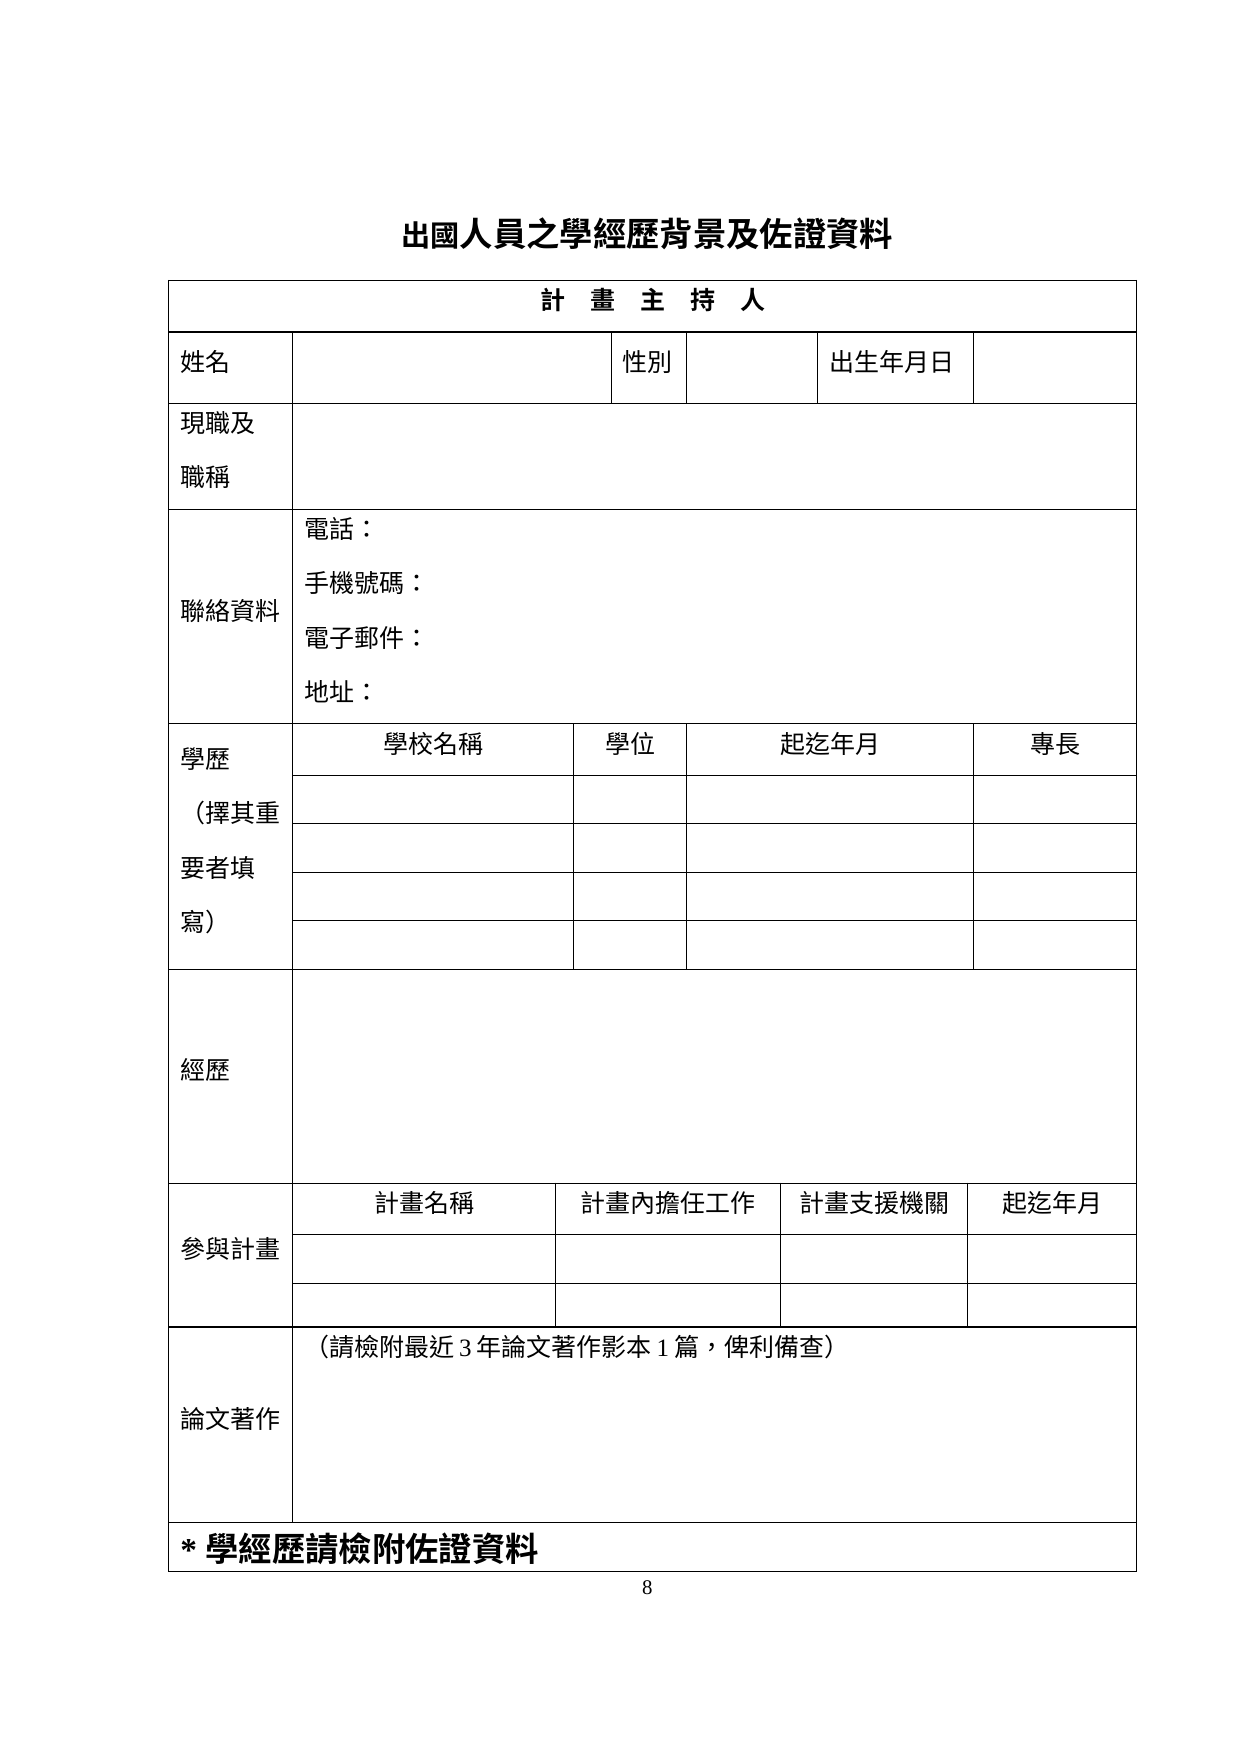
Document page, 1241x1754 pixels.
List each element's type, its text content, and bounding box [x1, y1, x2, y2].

table_cell [781, 1235, 967, 1282]
table_header 計 畫 主 持 人 [169, 281, 1136, 331]
table_cell 計畫內擔任工作 [556, 1184, 780, 1234]
table_cell 學位 [574, 724, 686, 775]
table_cell [293, 333, 611, 402]
table_cell 出生年月日 [818, 333, 973, 402]
table_cell [687, 824, 973, 872]
table_cell [687, 873, 973, 920]
table_cell （請檢附最近3年論文著作影本1篇，俾利備查） [293, 1328, 1136, 1522]
table_cell [974, 921, 1136, 968]
table_cell * 學經歷請檢附佐證資料 [169, 1523, 1136, 1571]
table_cell 起迄年月 [968, 1184, 1136, 1234]
table_cell 計畫名稱 [293, 1184, 555, 1234]
table_cell [574, 776, 686, 823]
table_cell 現職及 職稱 [169, 404, 292, 508]
table_cell 計畫支援機關 [781, 1184, 967, 1234]
table_cell 參與計畫 [169, 1184, 292, 1326]
table_cell 電話： 手機號碼： 電子郵件： 地址： [293, 510, 1136, 723]
table_cell 聯絡資料 [169, 510, 292, 723]
table_cell [974, 873, 1136, 920]
table_cell [687, 776, 973, 823]
table_cell [781, 1284, 967, 1326]
table_cell 專長 [974, 724, 1136, 775]
table_cell 起迄年月 [687, 724, 973, 775]
table_cell [293, 921, 573, 968]
table_cell [974, 824, 1136, 872]
table_cell [574, 824, 686, 872]
table_cell [293, 404, 1136, 508]
table_cell [293, 1235, 555, 1282]
table_cell 性別 [612, 333, 686, 402]
table_cell 經歷 [169, 970, 292, 1182]
table_cell 學歷 （擇其重要者填寫） [169, 724, 292, 968]
table_cell [687, 921, 973, 968]
table_cell [293, 1284, 555, 1326]
table_cell [556, 1284, 780, 1326]
table_cell [293, 873, 573, 920]
table_cell [293, 970, 1136, 1182]
table_cell [974, 333, 1136, 402]
table_cell [574, 873, 686, 920]
table_cell [574, 921, 686, 968]
table_cell [974, 776, 1136, 823]
table_cell [293, 776, 573, 823]
table_cell [968, 1284, 1136, 1326]
table_cell 姓名 [169, 333, 292, 402]
table_cell [968, 1235, 1136, 1282]
table_cell 論文著作 [169, 1328, 292, 1522]
table_cell 學校名稱 [293, 724, 573, 775]
table_cell [687, 333, 817, 402]
text 出國人員之學經歷背景及佐證資料 [169, 207, 1125, 256]
table_cell [556, 1235, 780, 1282]
table_cell [293, 824, 573, 872]
